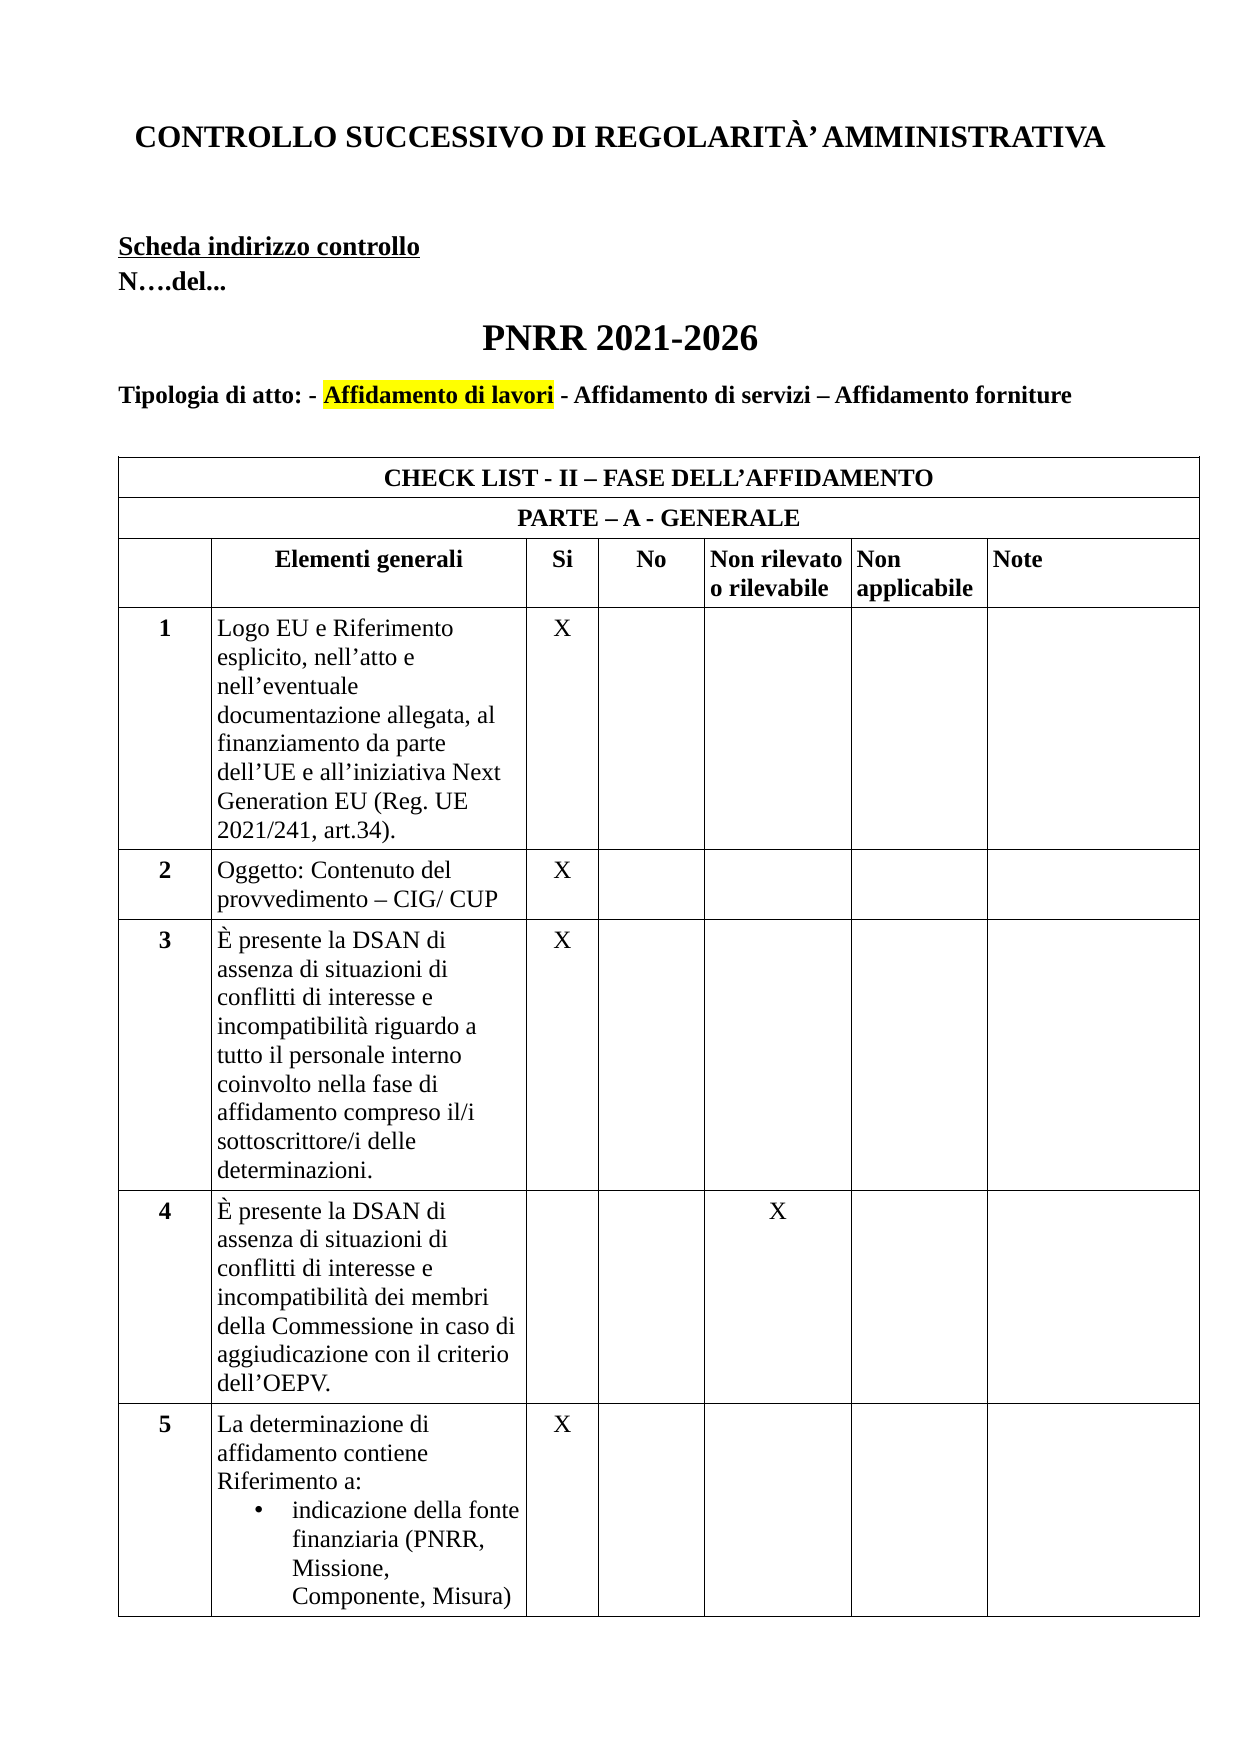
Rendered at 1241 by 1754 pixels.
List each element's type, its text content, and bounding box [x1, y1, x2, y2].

table_cell [988, 850, 1199, 919]
table_cell [988, 1404, 1199, 1616]
table_cell [852, 1191, 987, 1403]
text Scheda indirizzo controllo N….del... [118, 230, 1122, 297]
table_cell È presente la DSAN di assenza di situazioni di conflitti di interesse e incompatibilità dei membri della Commessione in caso di aggiudicazione con il criterio dell’OEPV. [212, 1191, 526, 1403]
table_cell [988, 608, 1199, 849]
table_cell Si [527, 539, 598, 607]
table_cell [852, 608, 987, 849]
table_cell X [527, 608, 598, 849]
table_cell [599, 608, 704, 849]
table_cell [599, 850, 704, 919]
table_cell 4 [119, 1191, 211, 1403]
table_cell [852, 1404, 987, 1616]
table_header CHECK LIST - II – FASE DELL’AFFIDAMENTO [119, 458, 1199, 497]
table_cell La determinazione di affidamento contiene Riferimento a: indicazione della fonte finanziaria (PNRR, Missione, Componente, Misura) ammontare complessivo delle risorse messe a disposizione con la procedura dettaglio del riparto delle risorse assegnate. [212, 1404, 526, 1616]
table_cell 2 [119, 850, 211, 919]
table_cell X [527, 850, 598, 919]
table_cell 5 [119, 1404, 211, 1616]
table_cell [852, 850, 987, 919]
table_cell [705, 1404, 851, 1616]
table_cell Oggetto: Contenuto del provvedimento – CIG/ CUP [212, 850, 526, 919]
table_cell No [599, 539, 704, 607]
text PNRR 2021-2026 [118, 316, 1122, 359]
table_cell Elementi generali [212, 539, 526, 607]
table_cell [852, 920, 987, 1189]
table_cell Non rilevato o rilevabile [705, 539, 851, 607]
text Tipologia di atto: - Affidamento di lavori - Affidamento di servizi – Affidamento forniture [118, 380, 1122, 409]
table_cell 1 [119, 608, 211, 849]
table_cell [988, 920, 1199, 1189]
table_cell [599, 1191, 704, 1403]
table_cell [599, 1404, 704, 1616]
table_cell Note [988, 539, 1199, 607]
table_cell [705, 850, 851, 919]
table_cell [599, 920, 704, 1189]
table_cell Logo EU e Riferimento esplicito, nell’atto e nell’eventuale documentazione allegata, al finanziamento da parte dell’UE e all’iniziativa Next Generation EU (Reg. UE 2021/241, art.34). [212, 608, 526, 849]
table_cell Non applicabile [852, 539, 987, 607]
table_cell X [527, 1404, 598, 1616]
table_cell PARTE – A - GENERALE [119, 498, 1199, 538]
table_cell [705, 920, 851, 1189]
table_cell [119, 539, 211, 607]
table_cell [705, 608, 851, 849]
table_cell [988, 1191, 1199, 1403]
table_cell X [527, 920, 598, 1189]
text CONTROLLO SUCCESSIVO DI REGOLARITÀ’ AMMINISTRATIVA [118, 118, 1122, 154]
table_cell [527, 1191, 598, 1403]
table_cell 3 [119, 920, 211, 1189]
table_cell È presente la DSAN di assenza di situazioni di conflitti di interesse e incompatibilità riguardo a tutto il personale interno coinvolto nella fase di affidamento compreso il/i sottoscrittore/i delle determinazioni. [212, 920, 526, 1189]
table_cell X [705, 1191, 851, 1403]
